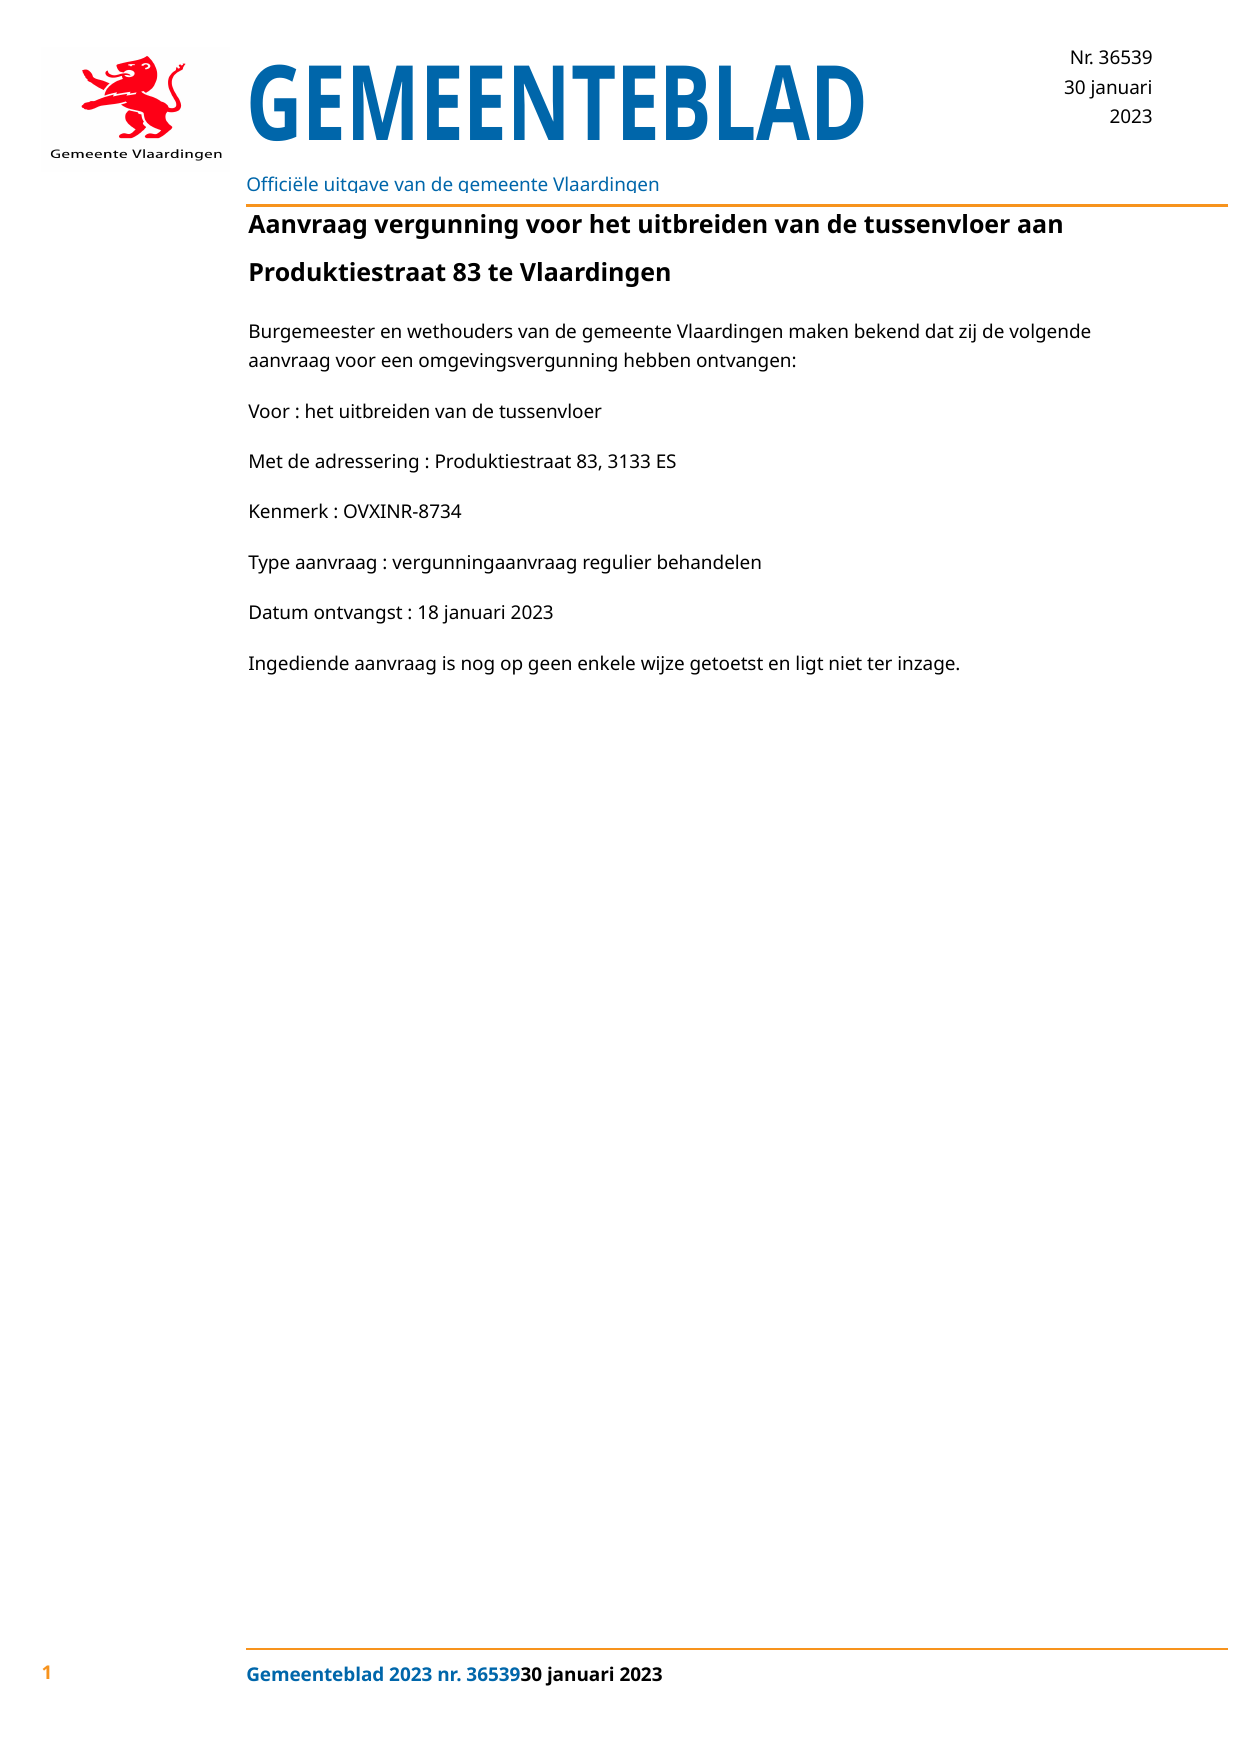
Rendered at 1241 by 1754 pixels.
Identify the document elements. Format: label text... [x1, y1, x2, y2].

text Datum ontvangst : 18 januari 2023 [248, 599, 1152, 625]
text Met de adressering : Produktiestraat 83, 3133 ES [248, 448, 1152, 474]
picture [41, 47, 231, 172]
text Ingediende aanvraag is nog op geen enkele wijze getoetst en ligt niet ter inzage. [248, 650, 1152, 676]
text Kenmerk : OVXINR-8734 [248, 499, 1152, 524]
text Aanvraag vergunning voor het uitbreiden van de tussenvloer aan Produktiestraat 83 te Vlaardingen [248, 207, 1152, 288]
text Voor : het uitbreiden van de tussenvloer [248, 398, 1152, 424]
text Type aanvraag : vergunningaanvraag regulier behandelen [248, 549, 1152, 575]
text Burgemeester en wethouders van de gemeente Vlaardingen maken bekend dat zij de volgende aanvraag voor een omgevingsvergunning hebben ontvangen: [248, 318, 1152, 373]
